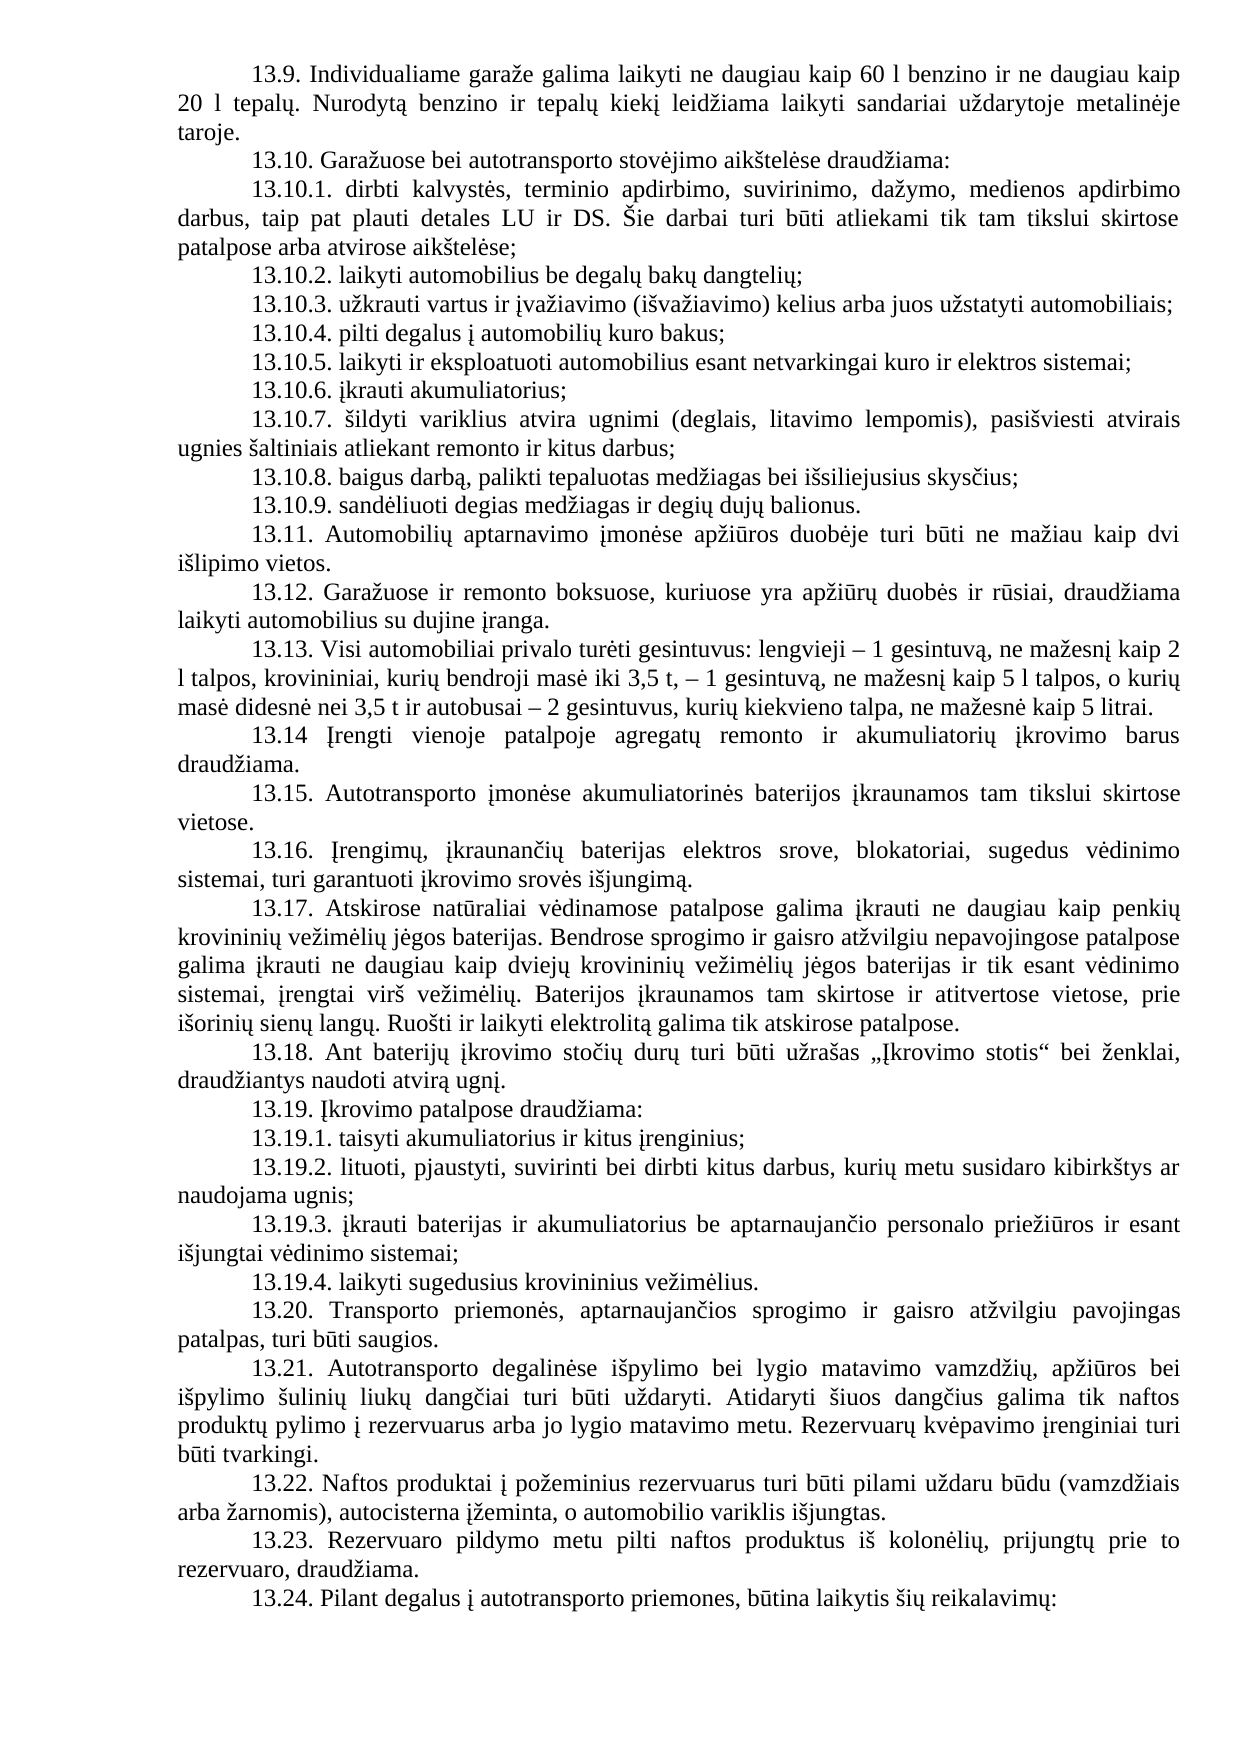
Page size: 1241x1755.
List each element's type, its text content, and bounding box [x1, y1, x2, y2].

text 13.13. Visi automobiliai privalo turėti gesintuvus: lengvieji – 1 gesintuvą, ne mažesnį kaip 2 l talpos, krovininiai, kurių bendroji masė iki 3,5 t, – 1 gesintuvą, ne mažesnį kaip 5 l talpos, o kurių masė didesnė nei 3,5 t ir autobusai – 2 gesintuvus, kurių kiekvieno talpa, ne mažesnė kaip 5 litrai. [177, 634, 1181, 720]
text 13.19. Įkrovimo patalpose draudžiama: [177, 1094, 1181, 1123]
text 13.10.2. laikyti automobilius be degalų bakų dangtelių; [177, 260, 1181, 289]
text 13.16. Įrengimų, įkraunančių baterijas elektros srove, blokatoriai, sugedus vėdinimo sistemai, turi garantuoti įkrovimo srovės išjungimą. [177, 835, 1181, 893]
text 13.19.4. laikyti sugedusius krovininius vežimėlius. [177, 1267, 1181, 1295]
text 13.14 Įrengti vienoje patalpoje agregatų remonto ir akumuliatorių įkrovimo barus draudžiama. [177, 720, 1181, 778]
text 13.10.3. užkrauti vartus ir įvažiavimo (išvažiavimo) kelius arba juos užstatyti automobiliais; [177, 289, 1181, 318]
text 13.10.4. pilti degalus į automobilių kuro bakus; [177, 318, 1181, 347]
text 13.12. Garažuose ir remonto boksuose, kuriuose yra apžiūrų duobės ir rūsiai, draudžiama laikyti automobilius su dujine įranga. [177, 577, 1181, 634]
text 13.15. Autotransporto įmonėse akumuliatorinės baterijos įkraunamos tam tikslui skirtose vietose. [177, 778, 1181, 835]
text 13.19.2. lituoti, pjaustyti, suvirinti bei dirbti kitus darbus, kurių metu susidaro kibirkštys ar naudojama ugnis; [177, 1152, 1181, 1209]
text 13.10.6. įkrauti akumuliatorius; [177, 375, 1181, 404]
text 13.10. Garažuose bei autotransporto stovėjimo aikštelėse draudžiama: [177, 145, 1181, 174]
text 13.17. Atskirose natūraliai vėdinamose patalpose galima įkrauti ne daugiau kaip penkių krovininių vežimėlių jėgos baterijas. Bendrose sprogimo ir gaisro atžvilgiu nepavojingose patalpose galima įkrauti ne daugiau kaip dviejų krovininių vežimėlių jėgos baterijas ir tik esant vėdinimo sistemai, įrengtai virš vežimėlių. Baterijos įkraunamos tam skirtose ir atitvertose vietose, prie išorinių sienų langų. Ruošti ir laikyti elektrolitą galima tik atskirose patalpose. [177, 893, 1181, 1037]
text 13.10.5. laikyti ir eksploatuoti automobilius esant netvarkingai kuro ir elektros sistemai; [177, 347, 1181, 375]
text 13.18. Ant baterijų įkrovimo stočių durų turi būti užrašas „Įkrovimo stotis“ bei ženklai, draudžiantys naudoti atvirą ugnį. [177, 1037, 1181, 1094]
text 13.10.9. sandėliuoti degias medžiagas ir degių dujų balionus. [177, 490, 1181, 519]
text 13.11. Automobilių aptarnavimo įmonėse apžiūros duobėje turi būti ne mažiau kaip dvi išlipimo vietos. [177, 519, 1181, 577]
text 13.10.1. dirbti kalvystės, terminio apdirbimo, suvirinimo, dažymo, medienos apdirbimo darbus, taip pat plauti detales LU ir DS. Šie darbai turi būti atliekami tik tam tikslui skirtose patalpose arba atvirose aikštelėse; [177, 174, 1181, 260]
text 13.24. Pilant degalus į autotransporto priemones, būtina laikytis šių reikalavimų: [177, 1583, 1181, 1612]
text 13.9. Individualiame garaže galima laikyti ne daugiau kaip 60 l benzino ir ne daugiau kaip 20 l tepalų. Nurodytą benzino ir tepalų kiekį leidžiama laikyti sandariai uždarytoje metalinėje taroje. [177, 59, 1181, 145]
text 13.10.7. šildyti variklius atvira ugnimi (deglais, litavimo lempomis), pasišviesti atvirais ugnies šaltiniais atliekant remonto ir kitus darbus; [177, 404, 1181, 462]
text 13.19.1. taisyti akumuliatorius ir kitus įrenginius; [177, 1123, 1181, 1152]
text 13.22. Naftos produktai į požeminius rezervuarus turi būti pilami uždaru būdu (vamzdžiais arba žarnomis), autocisterna įžeminta, o automobilio variklis išjungtas. [177, 1468, 1181, 1525]
text 13.23. Rezervuaro pildymo metu pilti naftos produktus iš kolonėlių, prijungtų prie to rezervuaro, draudžiama. [177, 1525, 1181, 1583]
text 13.21. Autotransporto degalinėse išpylimo bei lygio matavimo vamzdžių, apžiūros bei išpylimo šulinių liukų dangčiai turi būti uždaryti. Atidaryti šiuos dangčius galima tik naftos produktų pylimo į rezervuarus arba jo lygio matavimo metu. Rezervuarų kvėpavimo įrenginiai turi būti tvarkingi. [177, 1353, 1181, 1468]
text 13.19.3. įkrauti baterijas ir akumuliatorius be aptarnaujančio personalo priežiūros ir esant išjungtai vėdinimo sistemai; [177, 1209, 1181, 1267]
text 13.10.8. baigus darbą, palikti tepaluotas medžiagas bei išsiliejusius skysčius; [177, 462, 1181, 490]
text 13.20. Transporto priemonės, aptarnaujančios sprogimo ir gaisro atžvilgiu pavojingas patalpas, turi būti saugios. [177, 1295, 1181, 1353]
